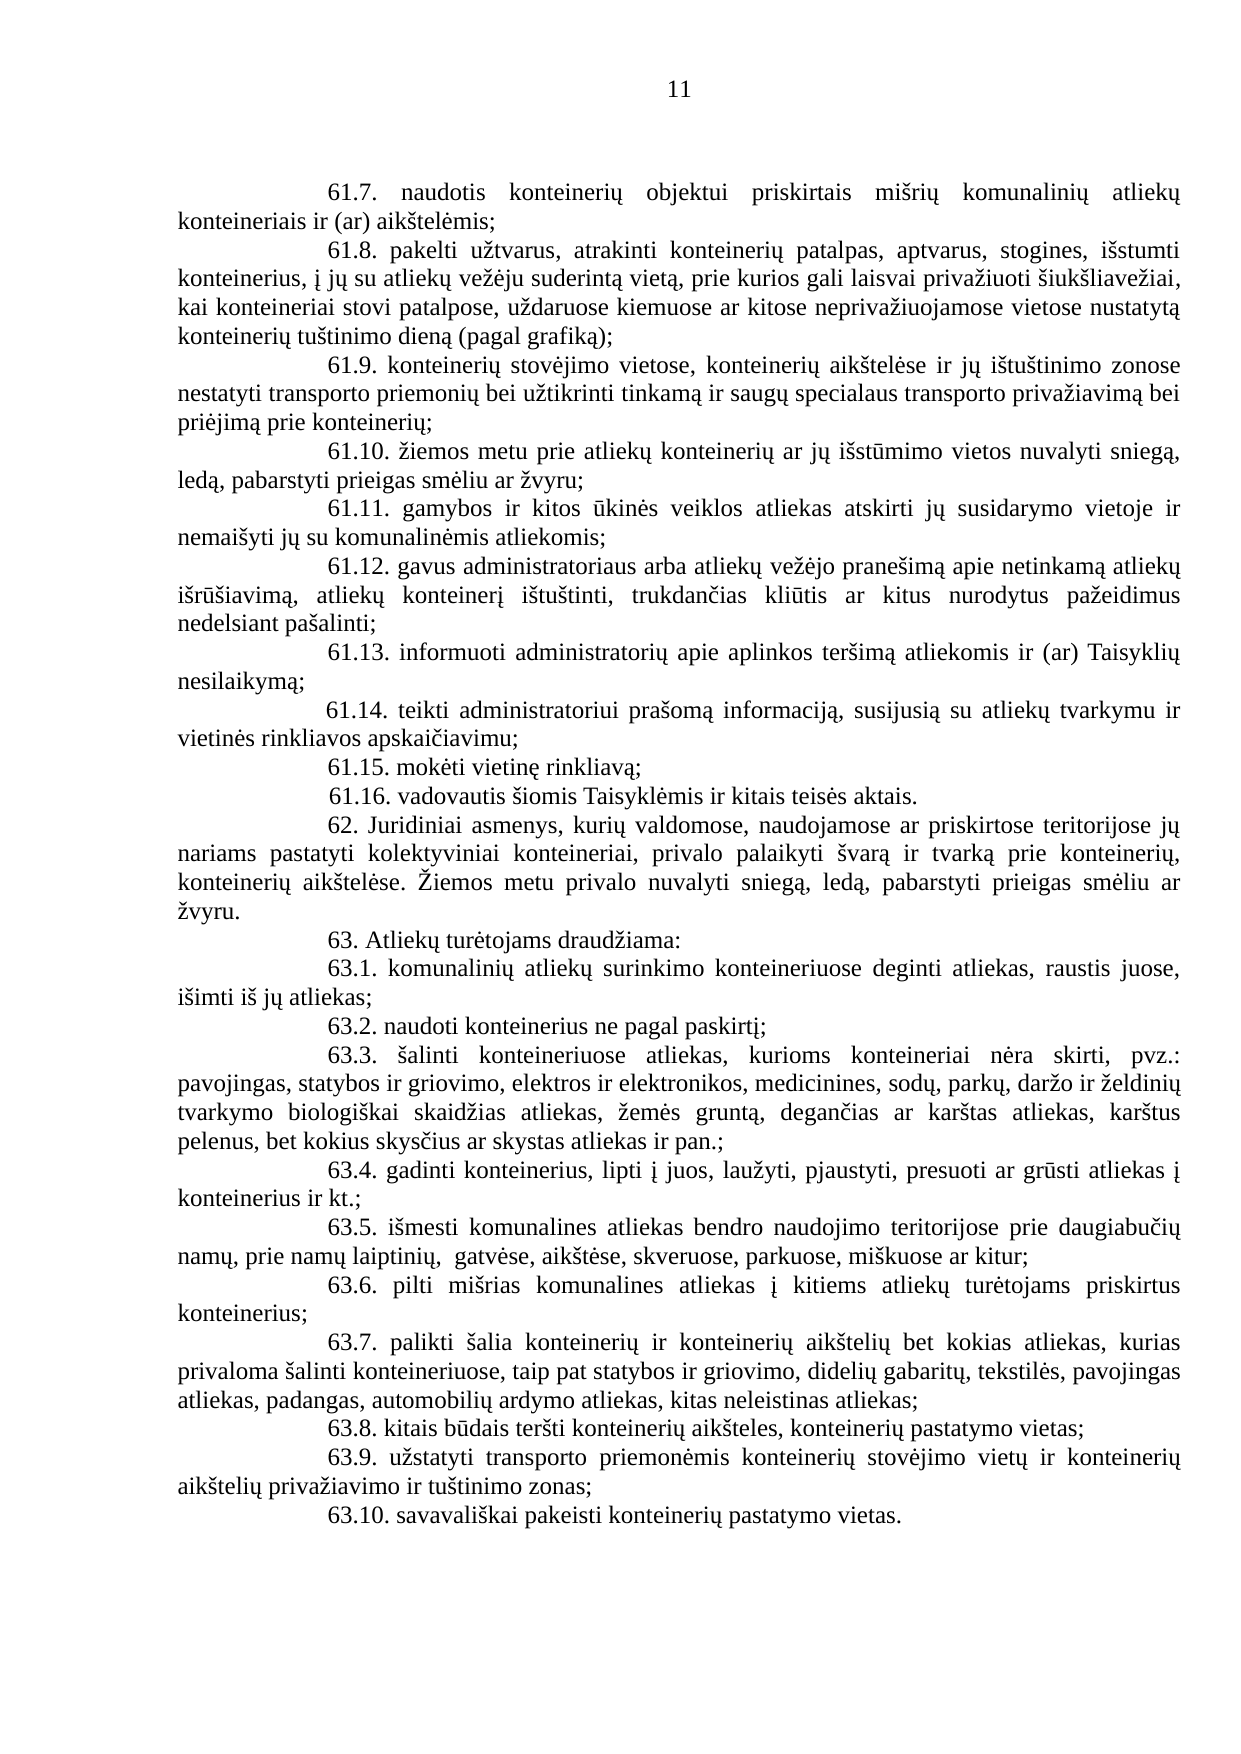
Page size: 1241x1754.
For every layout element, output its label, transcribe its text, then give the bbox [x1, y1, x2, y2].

text 61.12. gavus administratoriaus arba atliekų vežėjo pranešimą apie netinkamą atliekų išrūšiavimą, atliekų konteinerį ištuštinti, trukdančias kliūtis ar kitus nurodytus pažeidimus nedelsiant pašalinti; [177, 551, 1181, 637]
text 63.4. gadinti konteinerius, lipti į juos, laužyti, pjaustyti, presuoti ar grūsti atliekas į konteinerius ir kt.; [177, 1155, 1181, 1212]
text 63.10. savavališkai pakeisti konteinerių pastatymo vietas. [177, 1500, 1181, 1528]
text 61.13. informuoti administratorių apie aplinkos teršimą atliekomis ir (ar) Taisyklių nesilaikymą; [177, 637, 1181, 695]
text 61.8. pakelti užtvarus, atrakinti konteinerių patalpas, aptvarus, stogines, išstumti konteinerius, į jų su atliekų vežėju suderintą vietą, prie kurios gali laisvai privažiuoti šiukšliavežiai, kai konteineriai stovi patalpose, uždaruose kiemuose ar kitose neprivažiuojamose vietose nustatytą konteinerių tuštinimo dieną (pagal grafiką); [177, 235, 1181, 350]
text 63.6. pilti mišrias komunalines atliekas į kitiems atliekų turėtojams priskirtus konteinerius; [177, 1270, 1181, 1327]
text 63.7. palikti šalia konteinerių ir konteinerių aikštelių bet kokias atliekas, kurias privaloma šalinti konteineriuose, taip pat statybos ir griovimo, didelių gabaritų, tekstilės, pavojingas atliekas, padangas, automobilių ardymo atliekas, kitas neleistinas atliekas; [177, 1327, 1181, 1413]
text 63.2. naudoti konteinerius ne pagal paskirtį; [177, 1011, 1181, 1040]
text 63.9. užstatyti transporto priemonėmis konteinerių stovėjimo vietų ir konteinerių aikštelių privažiavimo ir tuštinimo zonas; [177, 1442, 1181, 1500]
text 61.14. teikti administratoriui prašomą informaciją, susijusią su atliekų tvarkymu ir vietinės rinkliavos apskaičiavimu; [177, 695, 1181, 752]
text 61.15. mokėti vietinę rinkliavą; [177, 752, 1181, 781]
text 63.8. kitais būdais teršti konteinerių aikšteles, konteinerių pastatymo vietas; [177, 1413, 1181, 1442]
text 63.5. išmesti komunalines atliekas bendro naudojimo teritorijose prie daugiabučių namų, prie namų laiptinių, gatvėse, aikštėse, skveruose, parkuose, miškuose ar kitur; [177, 1212, 1181, 1270]
text 62. Juridiniai asmenys, kurių valdomose, naudojamose ar priskirtose teritorijose jų nariams pastatyti kolektyviniai konteineriai, privalo palaikyti švarą ir tvarką prie konteinerių, konteinerių aikštelėse. Žiemos metu privalo nuvalyti sniegą, ledą, pabarstyti prieigas smėliu ar žvyru. [177, 810, 1181, 925]
text 63.3. šalinti konteineriuose atliekas, kurioms konteineriai nėra skirti, pvz.: pavojingas, statybos ir griovimo, elektros ir elektronikos, medicinines, sodų, parkų, daržo ir želdinių tvarkymo biologiškai skaidžias atliekas, žemės gruntą, degančias ar karštas atliekas, karštus pelenus, bet kokius skysčius ar skystas atliekas ir pan.; [177, 1040, 1181, 1155]
text 61.16. vadovautis šiomis Taisyklėmis ir kitais teisės aktais. [177, 781, 1181, 810]
text 61.7. naudotis konteinerių objektui priskirtais mišrių komunalinių atliekų konteineriais ir (ar) aikštelėmis; [177, 177, 1181, 235]
text 61.9. konteinerių stovėjimo vietose, konteinerių aikštelėse ir jų ištuštinimo zonose nestatyti transporto priemonių bei užtikrinti tinkamą ir saugų specialaus transporto privažiavimą bei priėjimą prie konteinerių; [177, 350, 1181, 436]
text 63. Atliekų turėtojams draudžiama: [177, 925, 1181, 953]
text 63.1. komunalinių atliekų surinkimo konteineriuose deginti atliekas, raustis juose, išimti iš jų atliekas; [177, 953, 1181, 1011]
text 61.11. gamybos ir kitos ūkinės veiklos atliekas atskirti jų susidarymo vietoje ir nemaišyti jų su komunalinėmis atliekomis; [177, 493, 1181, 551]
text 61.10. žiemos metu prie atliekų konteinerių ar jų išstūmimo vietos nuvalyti sniegą, ledą, pabarstyti prieigas smėliu ar žvyru; [177, 436, 1181, 493]
